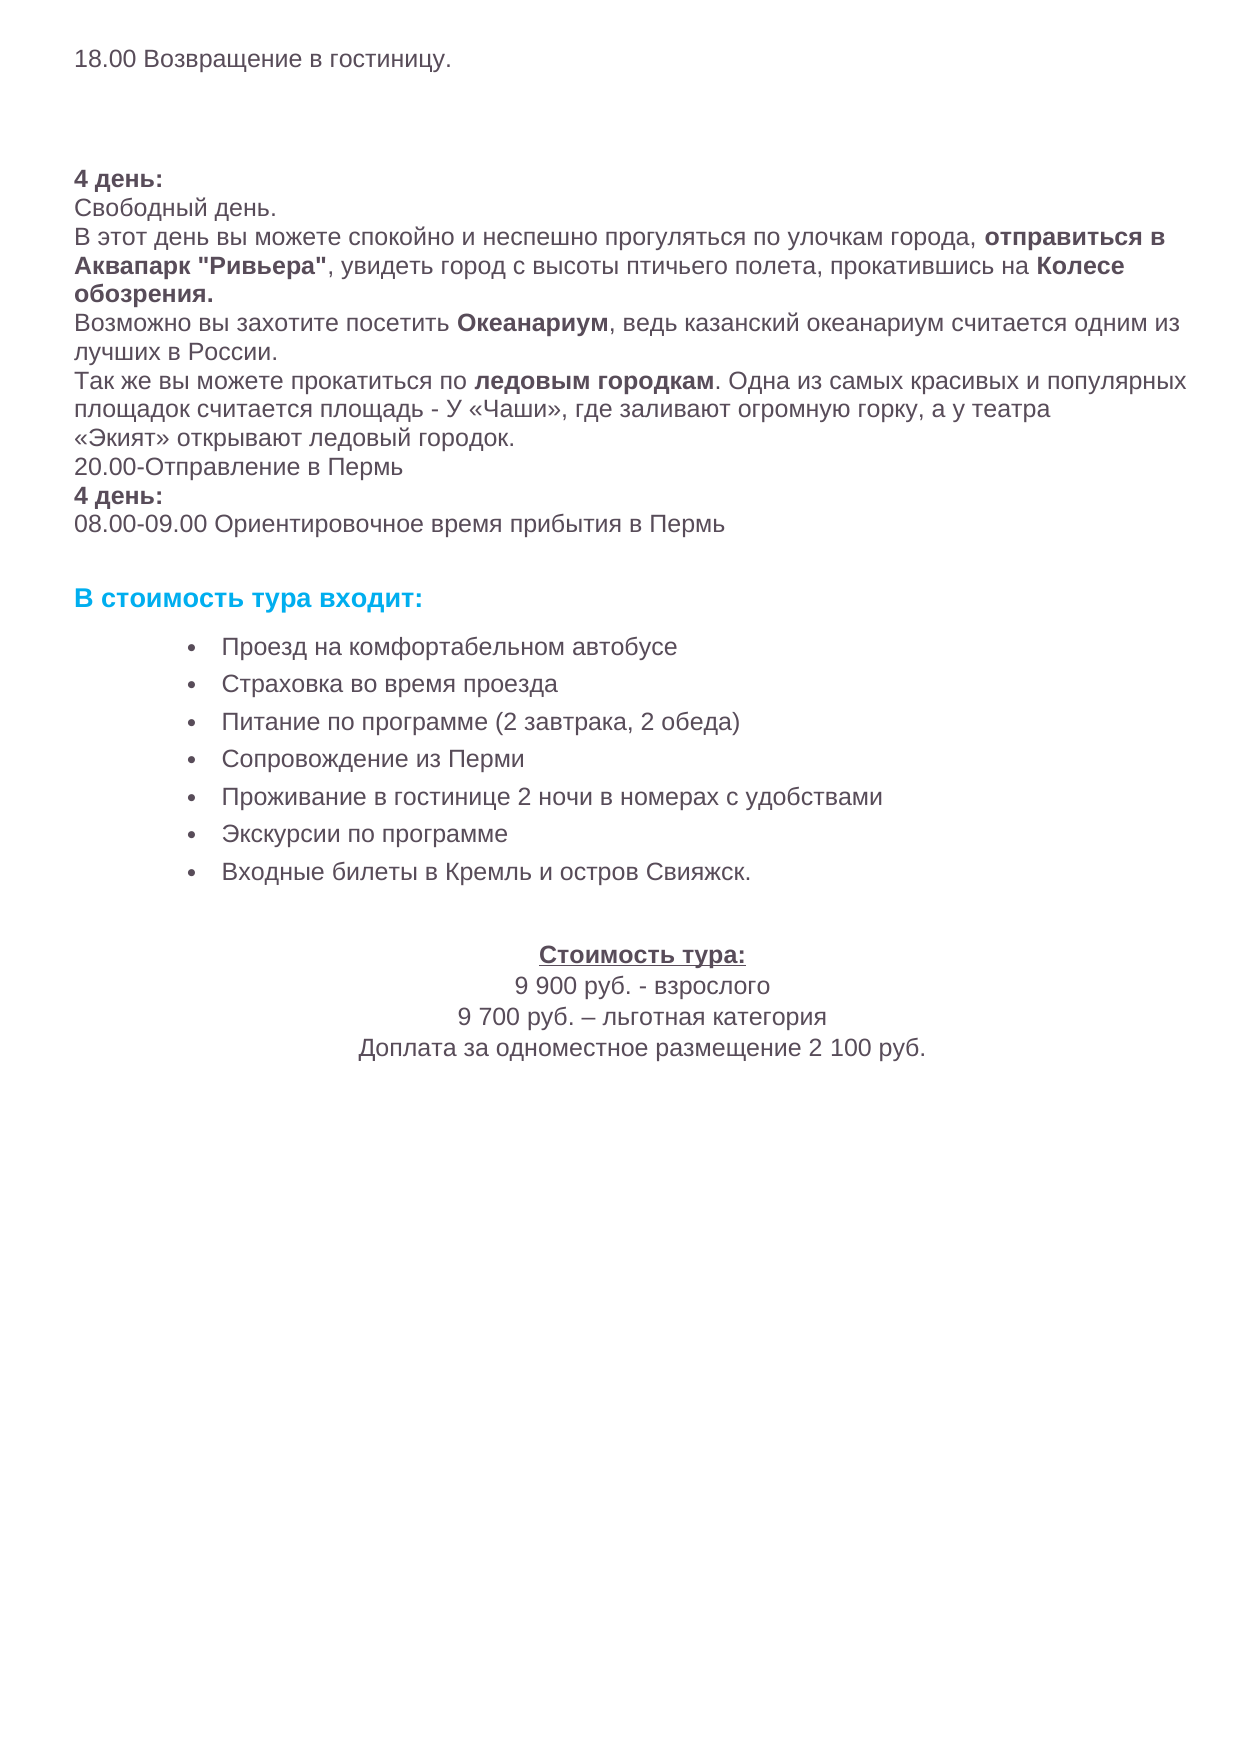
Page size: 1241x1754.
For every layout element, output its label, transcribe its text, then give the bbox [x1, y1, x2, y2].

list Питание по программе (2 завтрака, 2 обеда) [188, 704, 1211, 736]
subtitle В стоимость тура входит: [74, 582, 1211, 614]
text Так же вы можете прокатиться по ледовым городкам. Одна из самых красивых и популярных площадок считается площадь - У «Чаши», где заливают огромную горку, а у театра «Экият» открывают ледовый городок. [74, 366, 1211, 452]
list Входные билеты в Кремль и остров Свияжск. [188, 854, 1211, 886]
list Страховка во время проезда [188, 667, 1211, 698]
text В этот день вы можете спокойно и неспешно прогуляться по улочкам города, отправиться в Аквапарк "Ривьера", увидеть город с высоты птичьего полета, прокатившись на Колесе обозрения. [74, 222, 1211, 308]
list Проезд на комфортабельном автобусе [188, 629, 1211, 661]
text 08.00-09.00 Ориентировочное время прибытия в Пермь [74, 509, 1211, 538]
text 20.00-Отправление в Пермь [74, 452, 1211, 481]
list Сопровождение из Перми [188, 742, 1211, 773]
text Стоимость тура: [74, 939, 1211, 968]
text 18.00 Возвращение в гостиницу. [74, 44, 1211, 73]
text 4 день: [74, 164, 1211, 193]
list Проживание в гостинице 2 ночи в номерах с удобствами [188, 779, 1211, 811]
text 9 700 руб. – льготная категория [74, 1002, 1211, 1030]
text Доплата за одноместное размещение 2 100 руб. [74, 1033, 1211, 1061]
text Свободный день. [74, 193, 1211, 222]
list Экскурсии по программе [188, 817, 1211, 848]
text Возможно вы захотите посетить Океанариум, ведь казанский океанариум считается одним из лучших в России. [74, 308, 1211, 366]
text 9 900 руб. - взрослого [74, 971, 1211, 999]
text 4 день: [74, 481, 1211, 509]
